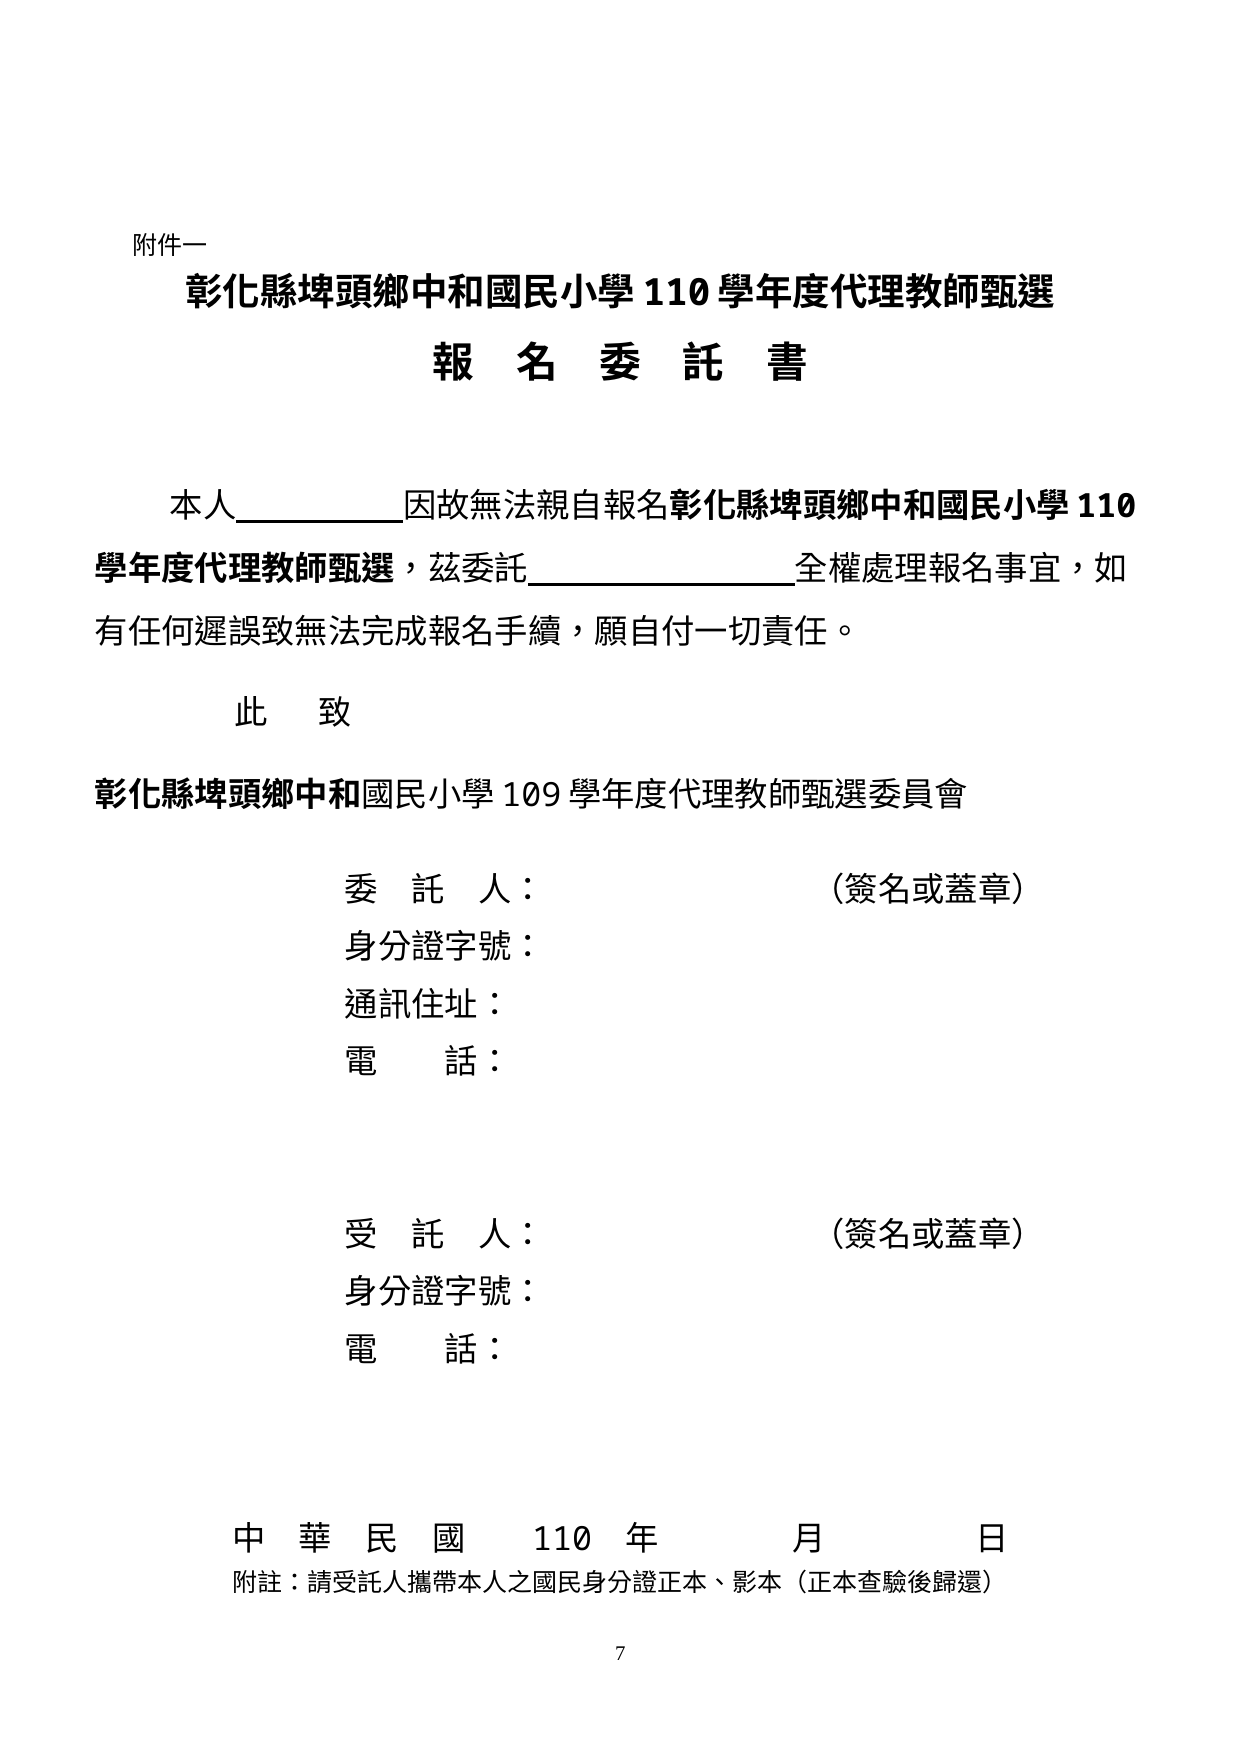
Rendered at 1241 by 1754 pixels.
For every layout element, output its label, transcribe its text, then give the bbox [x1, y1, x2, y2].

text 報 名 委 託 書 [94, 351, 1146, 384]
text 身分證字號： [344, 918, 1146, 968]
text 彰化縣埤頭鄉中和國民小學109學年度代理教師甄選委員會 [94, 779, 1146, 813]
text 附件一 [132, 202, 1146, 264]
text 受 託 人： （簽名或蓋章） [344, 1206, 1146, 1256]
text 本人 因故無法親自報名彰化縣埤頭鄉中和國民小學110學年度代理教師甄選，茲委託 全權處理報名事宜，如有任何遲誤致無法完成報名手續，願自付一切責任。 [94, 462, 1146, 649]
text 中 華 民 國 110 年 月 日 [94, 1523, 1146, 1557]
text 通訊住址： [344, 976, 1146, 1026]
text 電 話： [344, 1033, 1146, 1083]
text 彰化縣埤頭鄉中和國民小學110學年度代理教師甄選 [94, 272, 1146, 313]
text 此 致 [94, 698, 1146, 731]
text 電 話： [344, 1321, 1146, 1371]
text 委 託 人： （簽名或蓋章） [344, 861, 1146, 911]
text 身分證字號： [344, 1263, 1146, 1313]
text 附註：請受託人攜帶本人之國民身分證正本、影本（正本查驗後歸還） [94, 1564, 1146, 1598]
